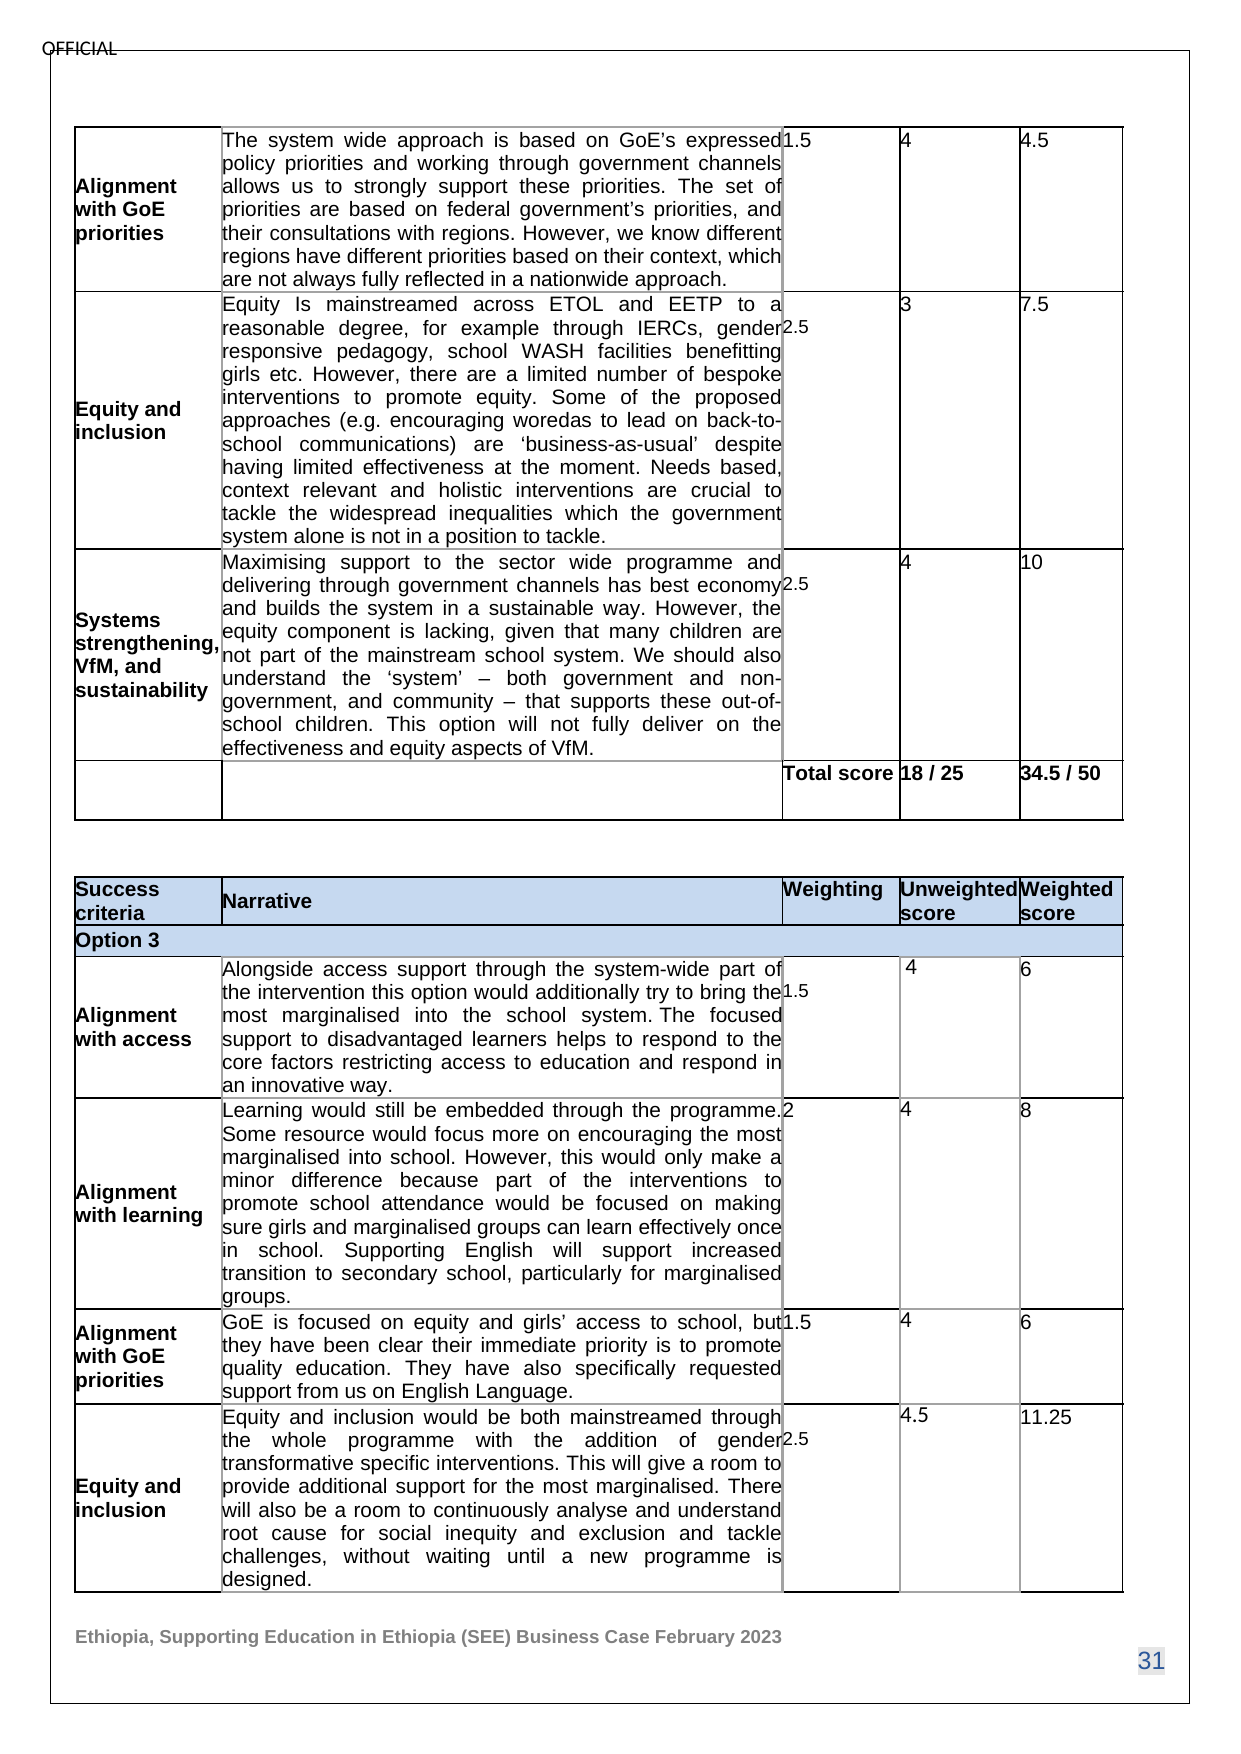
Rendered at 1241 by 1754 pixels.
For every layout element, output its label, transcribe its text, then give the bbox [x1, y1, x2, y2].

table_cell 4 [901, 550, 1019, 759]
table_cell [223, 762, 782, 819]
table_cell 4 [901, 1099, 1019, 1308]
table_header Weighted score [1021, 878, 1122, 924]
table_cell Equity and inclusion would be both mainstreamed through the whole programme with the addition of gender transformative specific interventions. This will give a room to provide additional support for the most marginalised. There will also be a room to continuously analyse and understand root cause for social inequity and exclusion and tackle challenges, without waiting until a new programme is designed. [223, 1405, 781, 1591]
table_cell 10 [1021, 550, 1122, 759]
table_cell Learning would still be embedded through the programme. Some resource would focus more on encouraging the most marginalised into school. However, this would only make a minor difference because part of the interventions to promote school attendance would be focused on making sure girls and marginalised groups can learn effectively once in school. Supporting English will support increased transition to secondary school, particularly for marginalised groups. [223, 1099, 781, 1308]
table_cell 4 [901, 128, 1019, 291]
table_cell 18 / 25 [901, 761, 1019, 819]
table_header Unweighted score [901, 878, 1019, 924]
table_cell Alignment with access [76, 957, 221, 1097]
table_cell 1.5 [784, 128, 899, 291]
table_cell Maximising support to the sector wide programme and delivering through government channels has best economy and builds the system in a sustainable way. However, the equity component is lacking, given that many children are not part of the mainstream school system. We should also understand the ‘system’ – both government and non-government, and community – that supports these out-of-school children. This option will not fully deliver on the effectiveness and equity aspects of VfM. [223, 550, 781, 759]
table_cell 2 [784, 1099, 899, 1308]
table_cell 6 [1021, 957, 1122, 1097]
table_cell Equity and inclusion [76, 1405, 221, 1591]
table_cell 4 [901, 1310, 1019, 1403]
table_header Narrative [223, 878, 782, 924]
table_cell 1.5 [784, 1310, 899, 1403]
table_cell 7.5 [1021, 292, 1122, 548]
table_header Success criteria [76, 878, 221, 924]
table_cell 8 [1021, 1099, 1122, 1308]
table_cell 6 [1021, 1310, 1122, 1403]
table_cell Equity Is mainstreamed across ETOL and EETP to a reasonable degree, for example through IERCs, gender responsive pedagogy, school WASH facilities benefitting girls etc. However, there are a limited number of bespoke interventions to promote equity. Some of the proposed approaches (e.g. encouraging woredas to lead on back-to-school communications) are ‘business-as-usual’ despite having limited effectiveness at the moment. Needs based, context relevant and holistic interventions are crucial to tackle the widespread inequalities which the government system alone is not in a position to tackle. [223, 293, 781, 548]
table_header Weighting [783, 878, 899, 924]
table_cell 2.5 [784, 292, 899, 548]
table_cell Total score [783, 761, 899, 819]
table_cell 11.25 [1021, 1405, 1122, 1591]
table_cell Equity and inclusion [76, 292, 221, 548]
table_cell 4 [901, 958, 1019, 1097]
table_cell 2.5 [784, 1405, 899, 1591]
table_cell 34.5 / 50 [1021, 761, 1122, 819]
table_cell Alignment with GoE priorities [76, 128, 221, 291]
table_cell 4.5 [1021, 128, 1122, 291]
table_cell Alignment with learning [76, 1099, 221, 1308]
table_cell 2.5 [784, 550, 899, 759]
table_cell Alignment with GoE priorities [76, 1310, 221, 1403]
table_cell Option 3 [76, 926, 1122, 956]
table_cell Systems strengthening, VfM, and sustainability [76, 550, 221, 759]
table_cell The system wide approach is based on GoE’s expressed policy priorities and working through government channels allows us to strongly support these priorities. The set of priorities are based on federal government’s priorities, and their consultations with regions. However, we know different regions have different priorities based on their context, which are not always fully reflected in a nationwide approach. [223, 128, 781, 291]
table_cell 4.5 [901, 1405, 1019, 1591]
table_cell GoE is focused on equity and girls’ access to school, but they have been clear their immediate priority is to promote quality education. They have also specifically requested support from us on English Language. [223, 1310, 781, 1403]
table_cell 3 [901, 292, 1019, 548]
table_cell Alongside access support through the system-wide part of the intervention this option would additionally try to bring the most marginalised into the school system. The focused support to disadvantaged learners helps to respond to the core factors restricting access to education and respond in an innovative way. [223, 958, 781, 1097]
table_cell [76, 761, 221, 819]
table_cell 1.5 [784, 957, 899, 1097]
